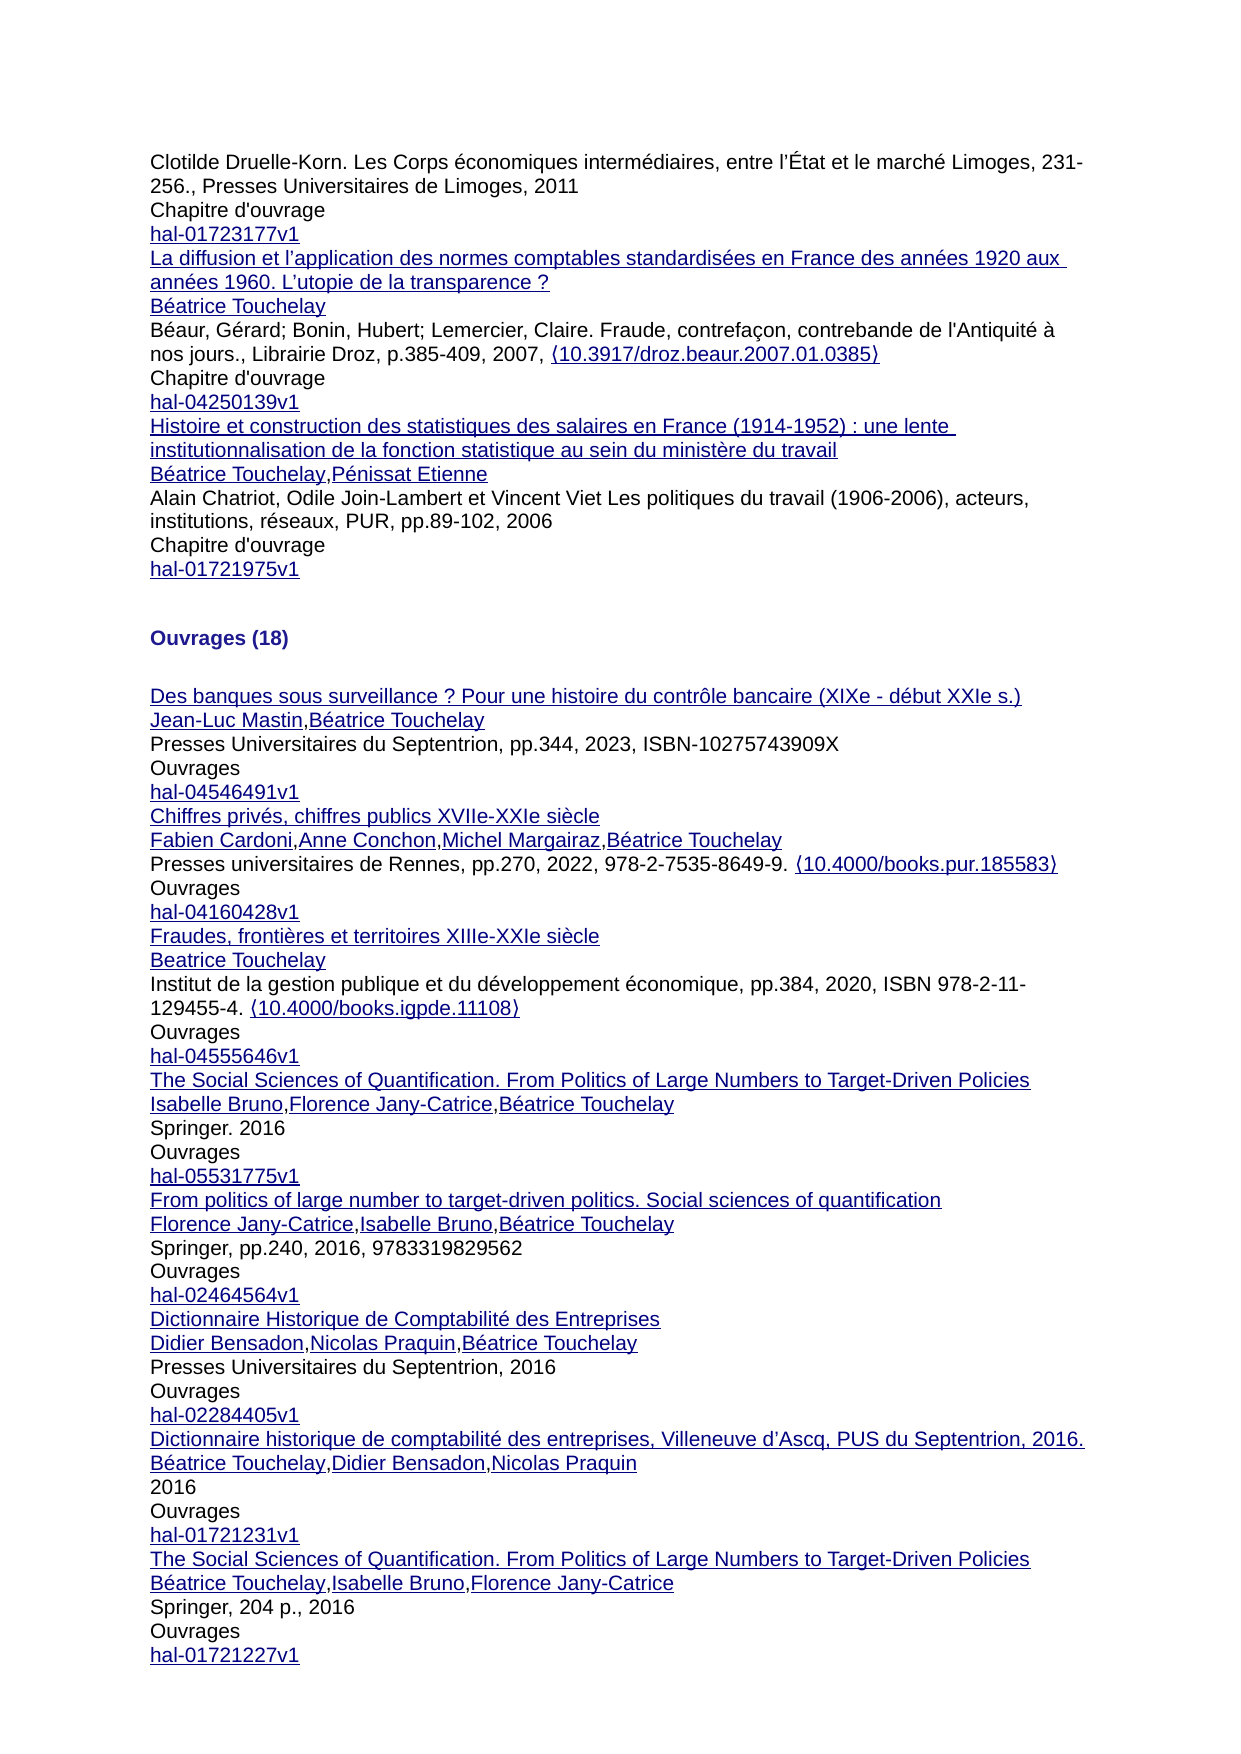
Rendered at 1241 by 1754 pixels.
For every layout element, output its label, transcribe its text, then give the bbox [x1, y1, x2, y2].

table_cell Histoire et construction des statistiques des salaires en France (1914-1952) : une lente institutionnalisation de la fonction statistique au sein du ministère du travail Béatrice Touchelay,Pénissat Etienne Alain Chatriot, Odile Join-Lambert et Vincent Viet Les politiques du travail (1906-2006), acteurs, institutions, réseaux, PUR, pp.89-102, 2006 Chapitre d'ouvrage hal-01721975v1 [150, 414, 1090, 581]
table_cell Clotilde Druelle-Korn. Les Corps économiques intermédiaires, entre l’État et le marché Limoges, 231-256., Presses Universitaires de Limoges, 2011 Chapitre d'ouvrage hal-01723177v1 [150, 150, 1090, 246]
table_cell Fraudes, frontières et territoires XIIIe-XXIe siècle Beatrice Touchelay Institut de la gestion publique et du développement économique, pp.384, 2020, ISBN 978-2-11-129455-4. ⟨10.4000/books.igpde.11108⟩ Ouvrages hal-04555646v1 [150, 924, 1090, 1068]
table_cell The Social Sciences of Quantification. From Politics of Large Numbers to Target-Driven Policies Béatrice Touchelay,Isabelle Bruno,Florence Jany-Catrice Springer, 204 p., 2016 Ouvrages hal-01721227v1 [150, 1547, 1090, 1667]
table_cell The Social Sciences of Quantification. From Politics of Large Numbers to Target-Driven Policies Isabelle Bruno,Florence Jany-Catrice,Béatrice Touchelay Springer. 2016 Ouvrages hal-05531775v1 [150, 1068, 1090, 1187]
table_cell From politics of large number to target-driven politics. Social sciences of quantification Florence Jany-Catrice,Isabelle Bruno,Béatrice Touchelay Springer, pp.240, 2016, 9783319829562 Ouvrages hal-02464564v1 [150, 1188, 1090, 1307]
table_cell Dictionnaire Historique de Comptabilité des Entreprises Didier Bensadon,Nicolas Praquin,Béatrice Touchelay Presses Universitaires du Septentrion, 2016 Ouvrages hal-02284405v1 [150, 1307, 1090, 1427]
subtitle Ouvrages (18) [150, 626, 1090, 650]
table_cell La diffusion et l’application des normes comptables standardisées en France des années 1920 aux années 1960. L’utopie de la transparence ? Béatrice Touchelay Béaur, Gérard; Bonin, Hubert; Lemercier, Claire. Fraude, contrefaçon, contrebande de l'Antiquité à nos jours., Librairie Droz, p.385-409, 2007, ⟨10.3917/droz.beaur.2007.01.0385⟩ Chapitre d'ouvrage hal-04250139v1 [150, 246, 1090, 413]
table_cell Chiffres privés, chiffres publics XVIIe-XXIe siècle Fabien Cardoni,Anne Conchon,Michel Margairaz,Béatrice Touchelay Presses universitaires de Rennes, pp.270, 2022, 978-2-7535-8649-9. ⟨10.4000/books.pur.185583⟩ Ouvrages hal-04160428v1 [150, 804, 1090, 924]
table_cell Dictionnaire historique de comptabilité des entreprises, Villeneuve d’Ascq, PUS du Septentrion, 2016. Béatrice Touchelay,Didier Bensadon,Nicolas Praquin 2016 Ouvrages hal-01721231v1 [150, 1427, 1090, 1547]
table_header Des banques sous surveillance ? Pour une histoire du contrôle bancaire (XIXe - début XXIe s.) Jean-Luc Mastin,Béatrice Touchelay Presses Universitaires du Septentrion, pp.344, 2023, ISBN-10275743909X Ouvrages hal-04546491v1 [150, 684, 1090, 804]
